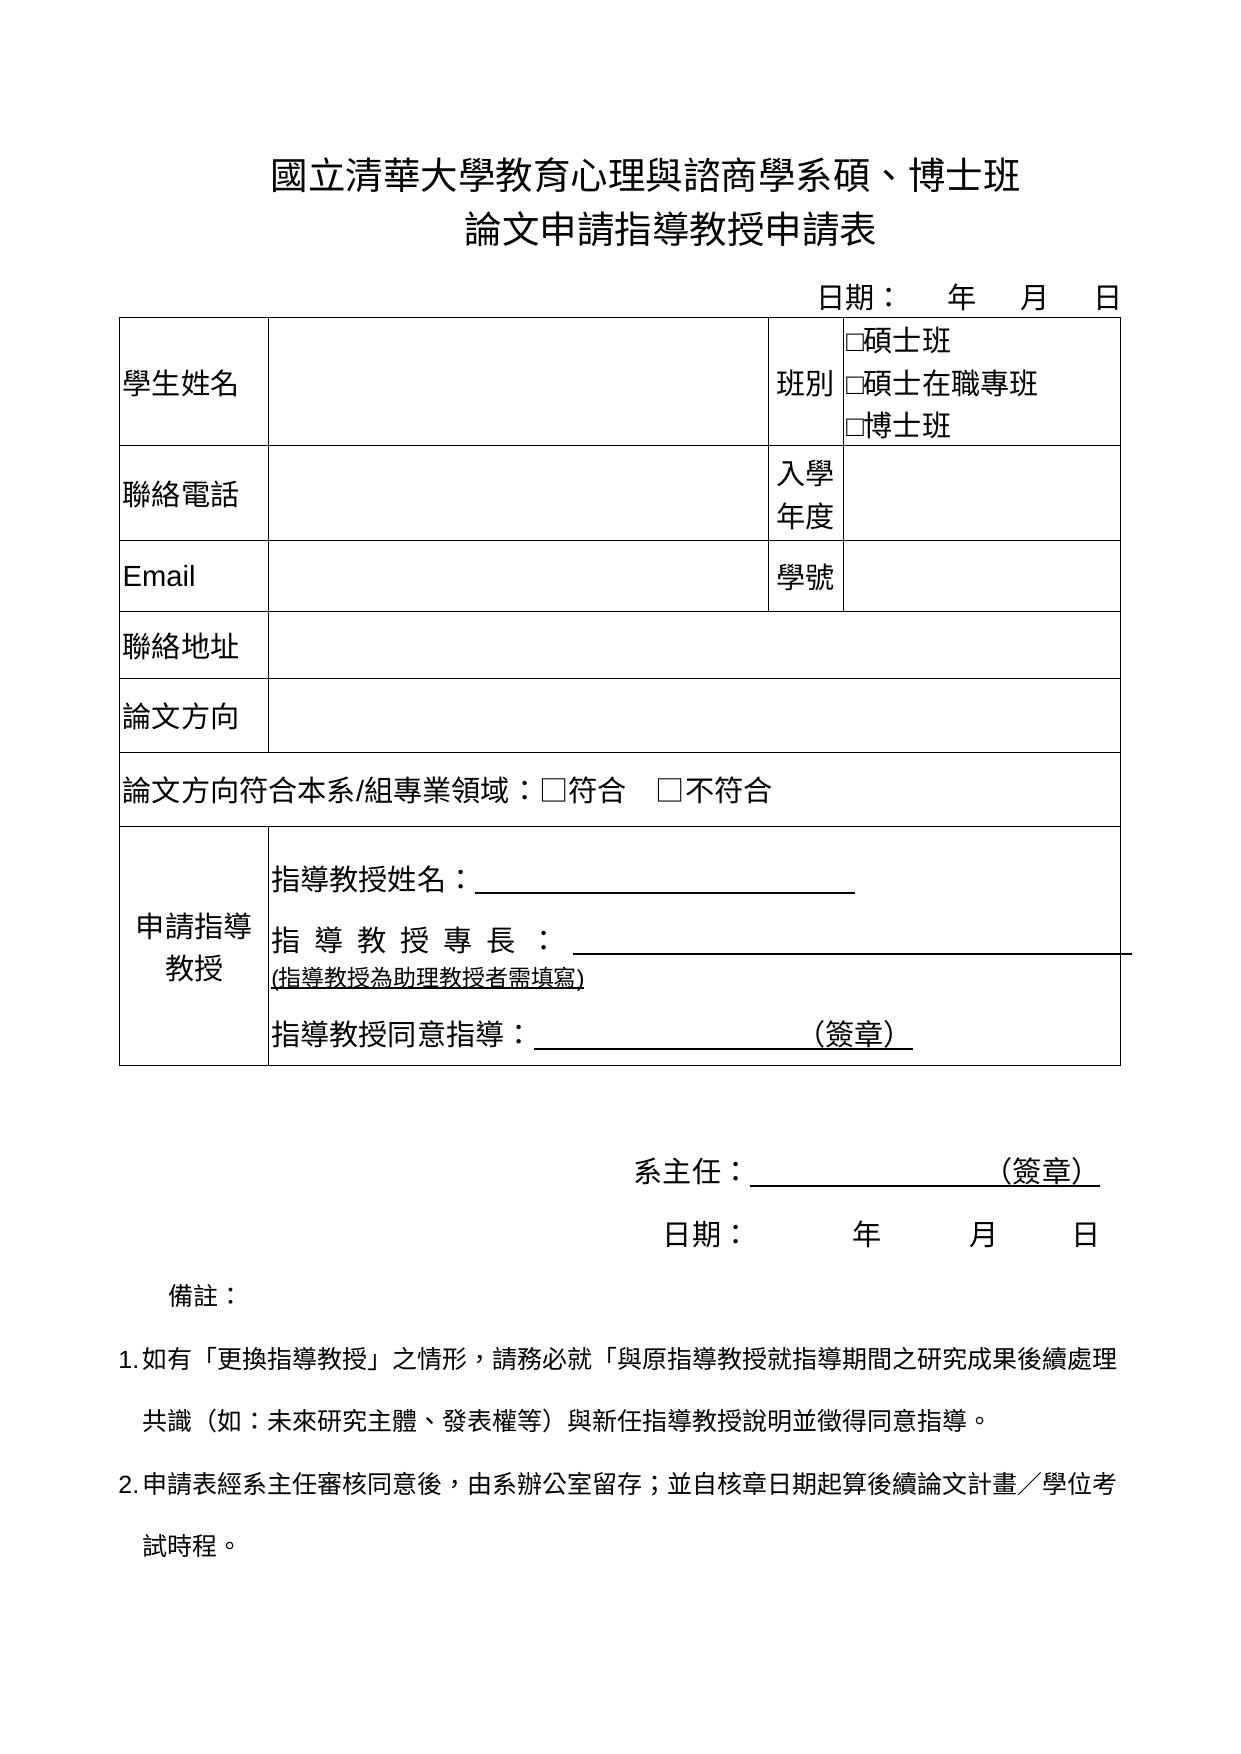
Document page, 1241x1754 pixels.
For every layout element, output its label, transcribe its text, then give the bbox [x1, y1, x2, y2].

list 如有「更換指導教授」之情形，請務必就「與原指導教授就指導期間之研究成果後續處理共識（如：未來研究主體、發表權等）與新任指導教授說明並徵得同意指導。 [118, 1316, 1122, 1441]
table_cell [269, 446, 768, 540]
table_cell 指導教授姓名： 指導教授專長： (指導教授為助理教授者需填寫) 指導教授同意指導： （簽章） [269, 827, 1120, 1064]
text 系主任： （簽章） [535, 1128, 1100, 1191]
list 申請表經系主任審核同意後，由系辦公室留存；並自核章日期起算後續論文計畫／學位考試時程。 [118, 1441, 1122, 1566]
table_cell [269, 679, 1120, 752]
table_cell [844, 541, 1120, 611]
table_cell 論文方向 [120, 679, 268, 752]
table_cell [844, 446, 1120, 540]
table_header 班別 [769, 318, 843, 445]
text 日期： 年 月 日 [535, 1191, 1100, 1253]
text 備註： [168, 1253, 1122, 1316]
text 國立清華大學教育心理與諮商學系碩、博士班 論文申請指導教授申請表 [169, 146, 1122, 254]
table_header 學生姓名 [120, 318, 268, 445]
table_cell 申請指導教授 [120, 827, 268, 1064]
table_cell 論文方向符合本系/組專業領域：□符合 □不符合 [120, 753, 1120, 826]
table_cell 聯絡地址 [120, 612, 268, 677]
table_cell 聯絡電話 [120, 446, 268, 540]
table_cell 學號 [769, 541, 843, 611]
table_header □碩士班 □碩士在職專班 □博士班 [844, 318, 1120, 445]
table_cell [269, 612, 1120, 677]
table_cell 入學年度 [769, 446, 843, 540]
text 日期： 年 月 日 [169, 254, 1122, 317]
table_cell Email [120, 541, 268, 611]
table_cell [269, 541, 768, 611]
table_header [269, 318, 768, 445]
